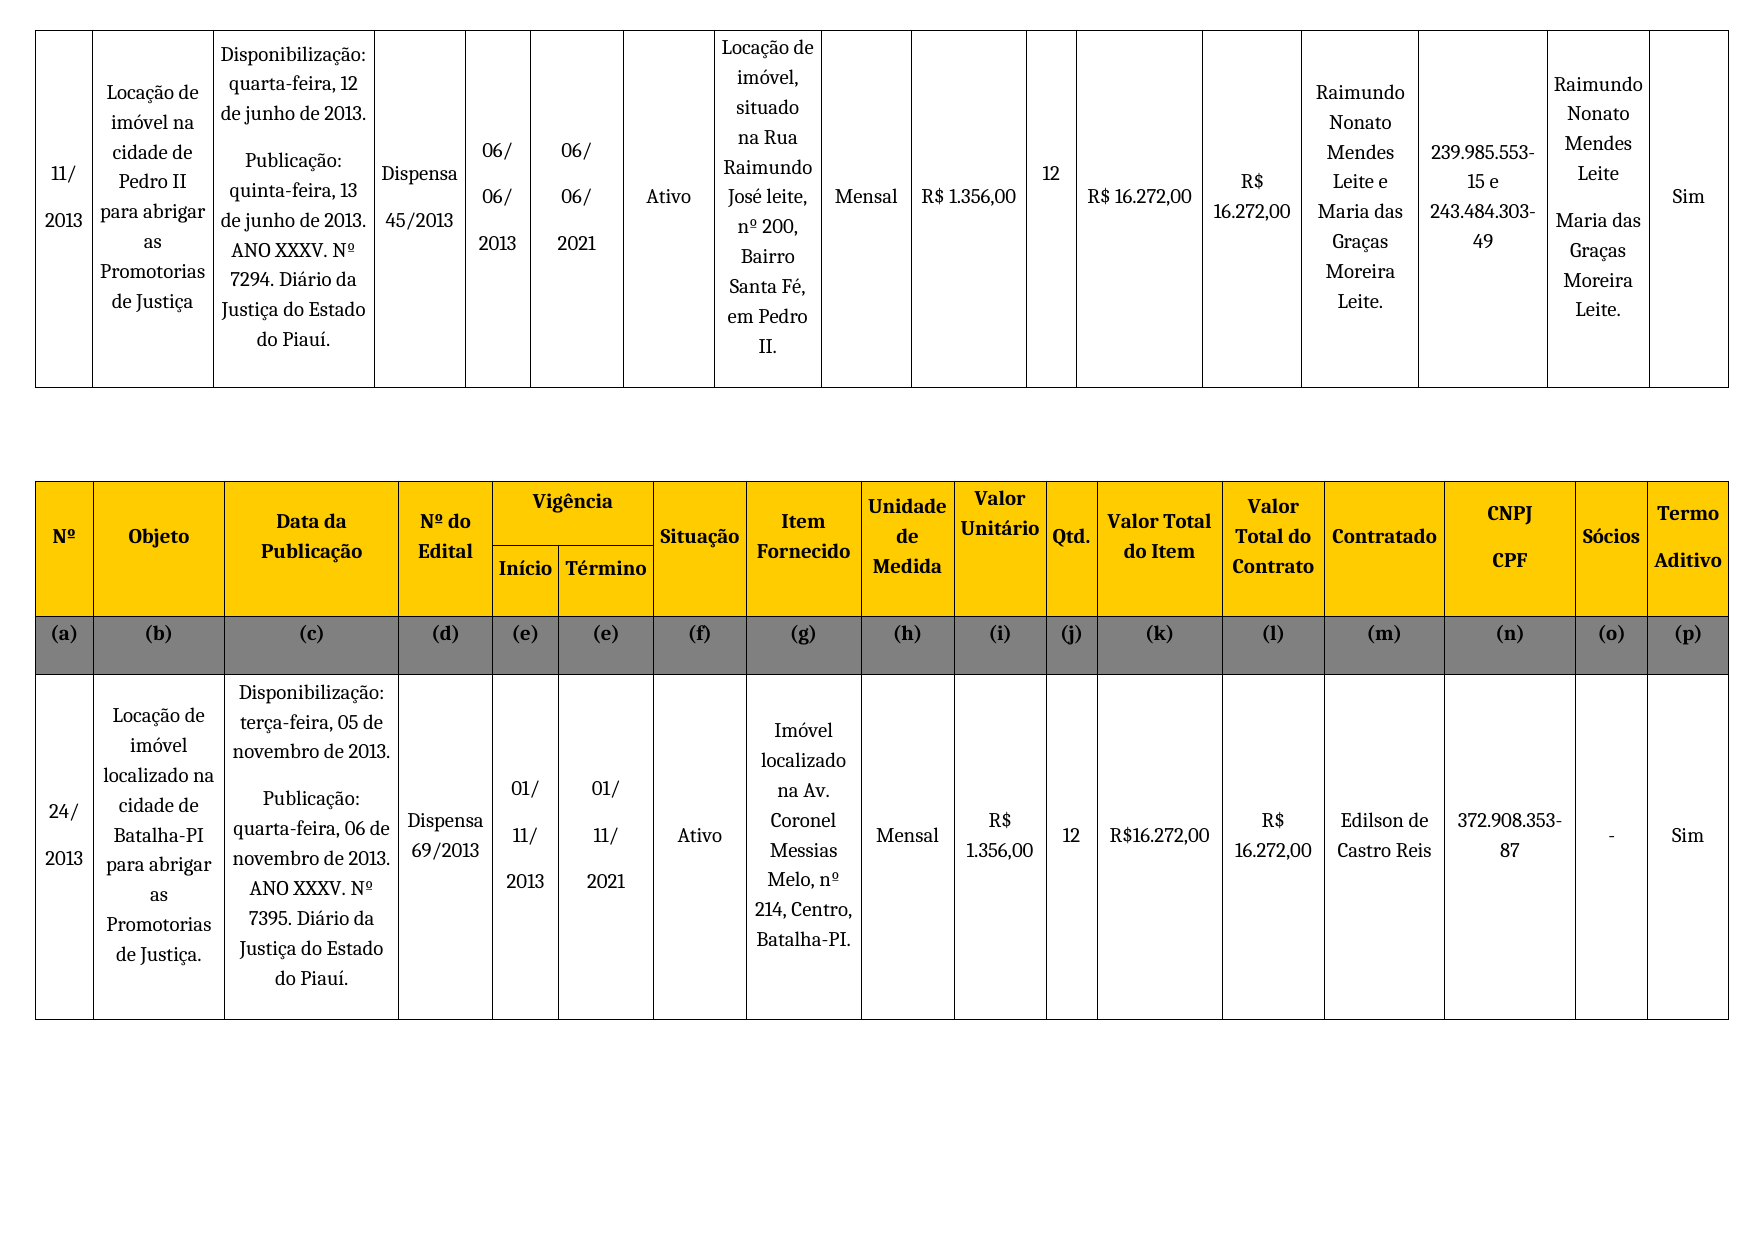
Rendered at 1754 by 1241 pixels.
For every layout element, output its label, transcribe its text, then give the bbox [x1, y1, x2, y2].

table_cell (d) [399, 617, 492, 674]
table_cell Sim [1650, 31, 1728, 387]
table_cell Imóvel localizado na Av. Coronel Messias Melo, nº 214, Centro, Batalha-PI. [747, 675, 861, 1018]
table_header Unidade de Medida [862, 482, 954, 616]
table_cell R$ 1.356,00 [955, 675, 1046, 1018]
table_cell (b) [94, 617, 224, 674]
table_cell 24/ 2013 [36, 675, 93, 1018]
table_cell 01/ 11/ 2021 [559, 675, 653, 1018]
table_cell Término [559, 546, 653, 616]
table_header CNPJ CPF [1445, 482, 1575, 616]
table_header Sócios [1576, 482, 1647, 616]
table_cell Ativo [624, 31, 714, 387]
table_cell (g) [747, 617, 861, 674]
table_cell Locação de imóvel localizado na cidade de Batalha-PI para abrigar as Promotorias de Justiça. [94, 675, 224, 1018]
table_cell 06/ 06/ 2013 [466, 31, 530, 387]
table_cell R$ 16.272,00 [1223, 675, 1324, 1018]
table_header Valor Total do Item [1098, 482, 1222, 616]
table_cell R$16.272,00 [1098, 675, 1222, 1018]
table_cell 239.985.553-15 e 243.484.303-49 [1419, 31, 1547, 387]
table_cell Raimundo Nonato Mendes Leite e Maria das Graças Moreira Leite. [1302, 31, 1418, 387]
table_cell (m) [1325, 617, 1444, 674]
table_cell Início [493, 546, 558, 616]
table_cell (o) [1576, 617, 1647, 674]
table_cell (f) [654, 617, 746, 674]
table_cell R$ 16.272,00 [1203, 31, 1301, 387]
table_cell 06/ 06/ 2021 [531, 31, 623, 387]
table_cell 12 [1047, 675, 1097, 1018]
table_cell R$ 1.356,00 [912, 31, 1026, 387]
table_cell (k) [1098, 617, 1222, 674]
table_header Nº [36, 482, 93, 616]
table_cell Dispensa 69/2013 [399, 675, 492, 1018]
table_cell (e) [559, 617, 653, 674]
table_cell (i) [955, 617, 1046, 674]
table_header Objeto [94, 482, 224, 616]
table_cell Disponibilização: terça-feira, 05 de novembro de 2013. Publicação: quarta-feira, 06 de novembro de 2013. ANO XXXV. Nº 7395. Diário da Justiça do Estado do Piauí. [225, 675, 398, 1018]
table_cell Dispensa 45/2013 [375, 31, 465, 387]
table_header Item Fornecido [747, 482, 861, 616]
table_cell (e) [493, 617, 558, 674]
table_header Qtd. [1047, 482, 1097, 616]
table_cell Mensal [822, 31, 911, 387]
table_cell Ativo [654, 675, 746, 1018]
table_header Nº do Edital [399, 482, 492, 616]
table_cell Locação de imóvel, situado na Rua Raimundo José leite, nº 200, Bairro Santa Fé, em Pedro II. [715, 31, 821, 387]
table_cell 372.908.353-87 [1445, 675, 1575, 1018]
table_cell (h) [862, 617, 954, 674]
table_header Contratado [1325, 482, 1444, 616]
table_cell 11/ 2013 [36, 31, 92, 387]
table_cell Raimundo Nonato Mendes Leite Maria das Graças Moreira Leite. [1548, 31, 1649, 387]
table_cell 01/ 11/ 2013 [493, 675, 558, 1018]
table_header Vigência [493, 482, 653, 545]
table_header Valor Total do Contrato [1223, 482, 1324, 616]
table_cell (l) [1223, 617, 1324, 674]
table_cell (j) [1047, 617, 1097, 674]
table_cell (a) [36, 617, 93, 674]
table_header Valor Unitário [955, 482, 1046, 616]
table_cell R$ 16.272,00 [1077, 31, 1202, 387]
table_header Termo Aditivo [1648, 482, 1728, 616]
table_cell (n) [1445, 617, 1575, 674]
table_cell (c) [225, 617, 398, 674]
table_cell Mensal [862, 675, 954, 1018]
table_header Data da Publicação [225, 482, 398, 616]
table_cell 12 [1027, 31, 1076, 387]
table_cell - [1576, 675, 1647, 1018]
table_cell Edilson de Castro Reis [1325, 675, 1444, 1018]
table_cell (p) [1648, 617, 1728, 674]
table_cell Disponibilização: quarta-feira, 12 de junho de 2013. Publicação: quinta-feira, 13 de junho de 2013. ANO XXXV. Nº 7294. Diário da Justiça do Estado do Piauí. [214, 31, 374, 387]
table_cell Sim [1648, 675, 1728, 1018]
table_header Situação [654, 482, 746, 616]
table_cell Locação de imóvel na cidade de Pedro II para abrigar as Promotorias de Justiça [93, 31, 213, 387]
